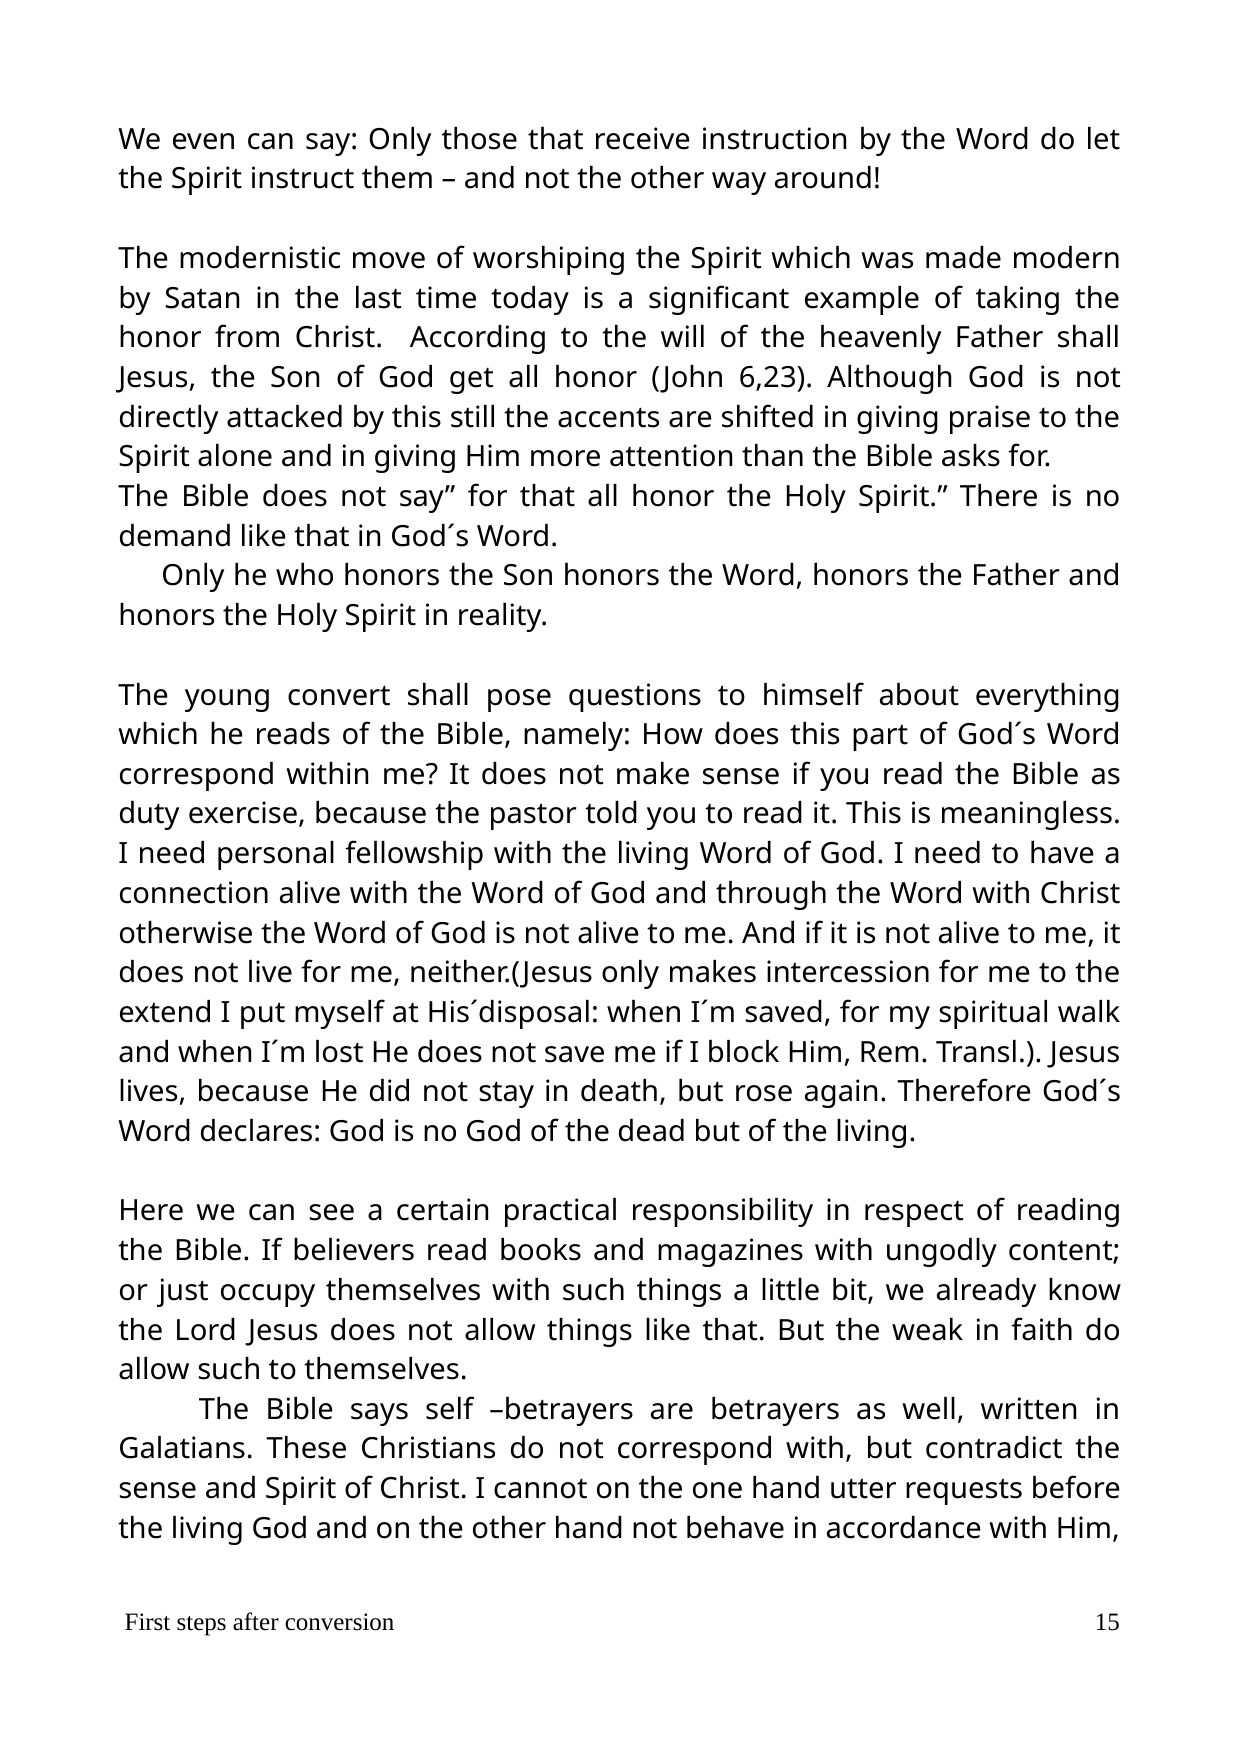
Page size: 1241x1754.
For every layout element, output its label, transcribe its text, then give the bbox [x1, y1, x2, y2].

text The Bible says self –betrayers are betrayers as well, written in Galatians. These Christians do not correspond with, but contradict the sense and Spirit of Christ. I cannot on the one hand utter requests before the living God and on the other hand not behave in accordance with Him, [118, 1388, 1122, 1547]
text We even can say: Only those that receive instruction by the Word do let the Spirit instruct them – and not the other way around! [118, 118, 1122, 197]
text The modernistic move of worshiping the Spirit which was made modern by Satan in the last time today is a significant example of taking the honor from Christ. According to the will of the heavenly Father shall Jesus, the Son of God get all honor (John 6,23). Although God is not directly attacked by this still the accents are shifted in giving praise to the Spirit alone and in giving Him more attention than the Bible asks for. [118, 237, 1122, 475]
text Only he who honors the Son honors the Word, honors the Father and honors the Holy Spirit in reality. [118, 555, 1122, 634]
text The Bible does not say” for that all honor the Holy Spirit.” There is no demand like that in God´s Word. [118, 475, 1122, 555]
text The young convert shall pose questions to himself about everything which he reads of the Bible, namely: How does this part of God´s Word correspond within me? It does not make sense if you read the Bible as duty exercise, because the pastor told you to read it. This is meaningless. I need personal fellowship with the living Word of God. I need to have a connection alive with the Word of God and through the Word with Christ otherwise the Word of God is not alive to me. And if it is not alive to me, it does not live for me, neither.(Jesus only makes intercession for me to the extend I put myself at His´disposal: when I´m saved, for my spiritual walk and when I´m lost He does not save me if I block Him, Rem. Transl.). Jesus lives, because He did not stay in death, but rose again. Therefore God´s Word declares: God is no God of the dead but of the living. [118, 674, 1122, 1150]
text Here we can see a certain practical responsibility in respect of reading the Bible. If believers read books and magazines with ungodly content; or just occupy themselves with such things a little bit, we already know the Lord Jesus does not allow things like that. But the weak in faith do allow such to themselves. [118, 1190, 1122, 1388]
